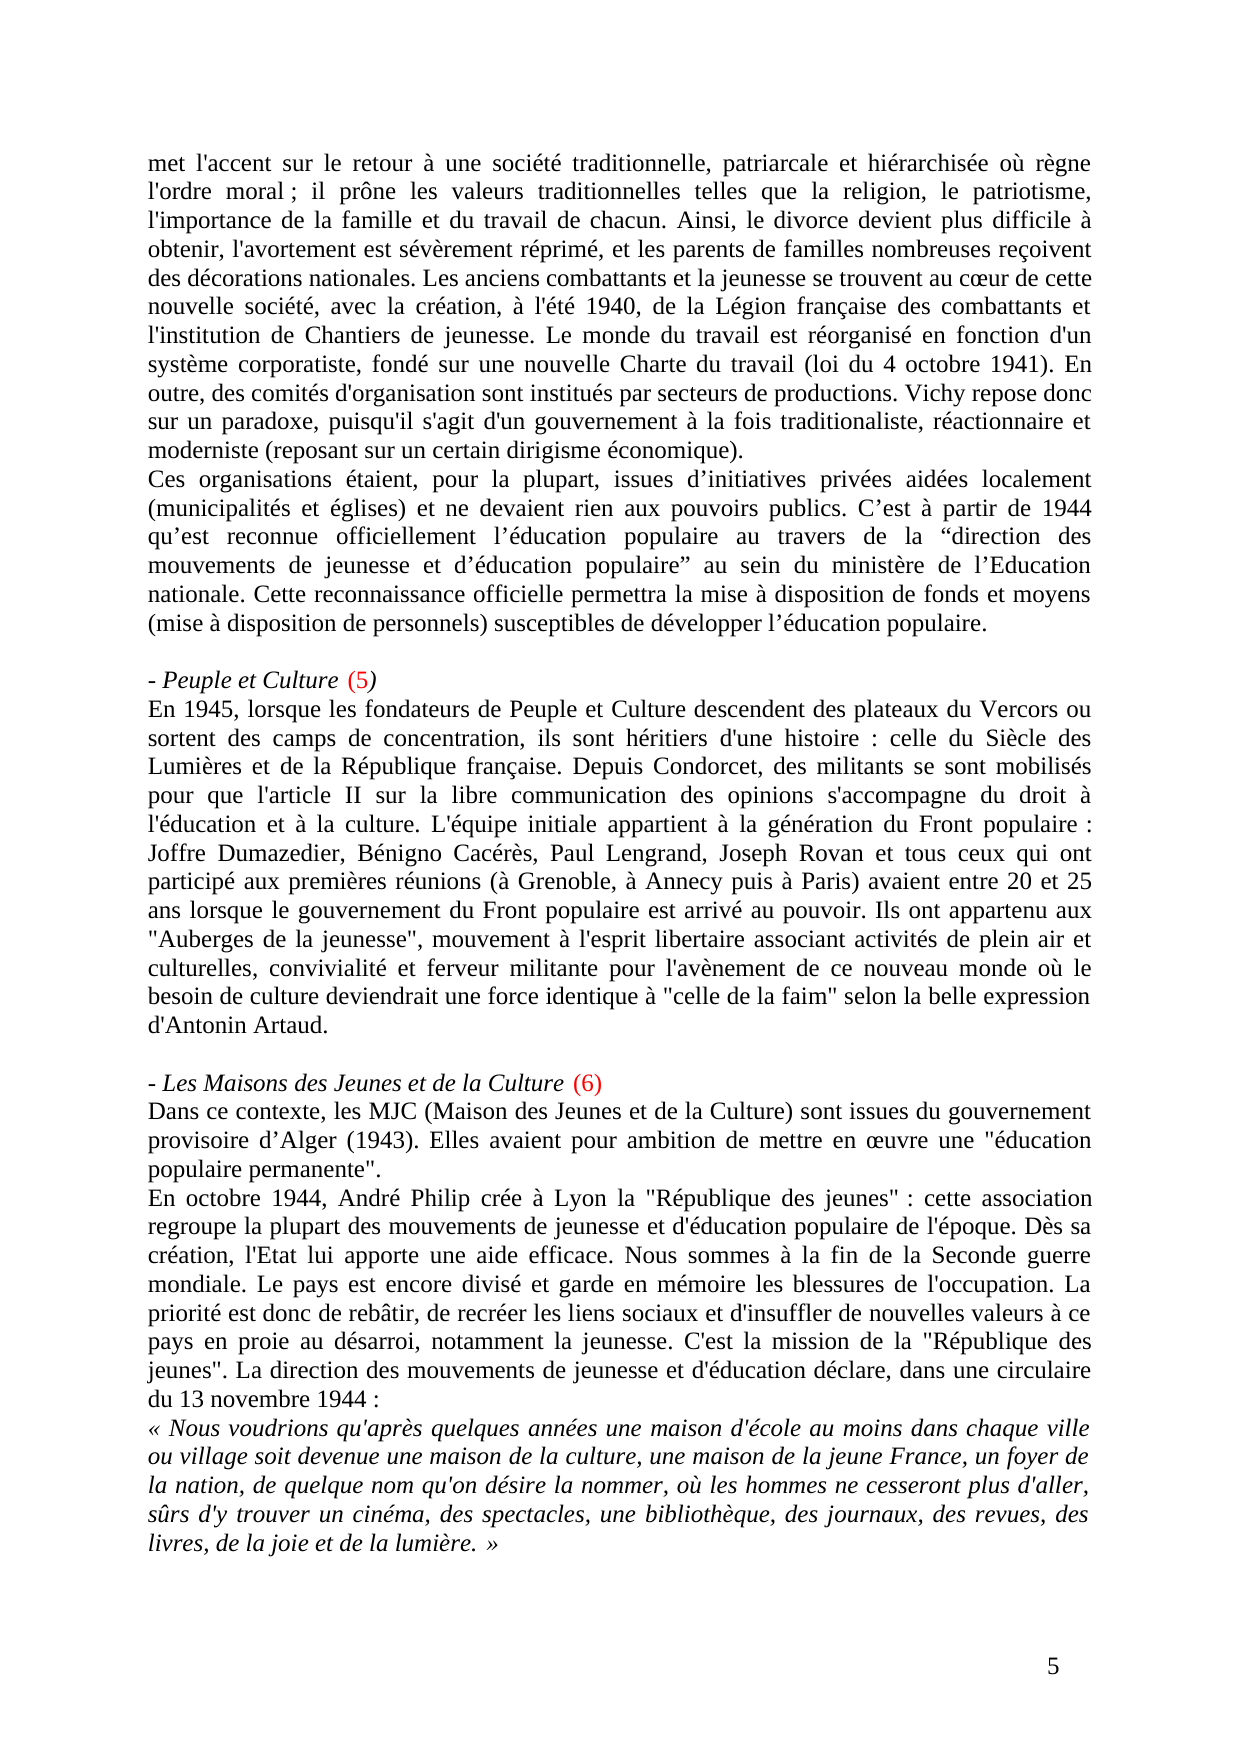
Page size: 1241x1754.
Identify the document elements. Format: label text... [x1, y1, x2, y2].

text En octobre 1944, André Philip crée à Lyon la "République des jeunes" : cette association regroupe la plupart des mouvements de jeunesse et d'éducation populaire de l'époque. Dès sa création, l'Etat lui apporte une aide efficace. Nous sommes à la fin de la Seconde guerre mondiale. Le pays est encore divisé et garde en mémoire les blessures de l'occupation. La priorité est donc de rebâtir, de recréer les liens sociaux et d'insuffler de nouvelles valeurs à ce pays en proie au désarroi, notamment la jeunesse. C'est la mission de la "République des jeunes". La direction des mouvements de jeunesse et d'éducation déclare, dans une circulaire du 13 novembre 1944 : [148, 1183, 1093, 1413]
text « Nous voudrions qu'après quelques années une maison d'école au moins dans chaque ville ou village soit devenue une maison de la culture, une maison de la jeune France, un foyer de la nation, de quelque nom qu'on désire la nommer, où les hommes ne cesseront plus d'aller, sûrs d'y trouver un cinéma, des spectacles, une bibliothèque, des journaux, des revues, des livres, de la joie et de la lumière. » [148, 1413, 1093, 1556]
text - Les Maisons des Jeunes et de la Culture (6) [148, 1068, 1093, 1096]
text Dans ce contexte, les MJC (Maison des Jeunes et de la Culture) sont issues du gouvernement provisoire d’Alger (1943). Elles avaient pour ambition de mettre en œuvre une "éducation populaire permanente". [148, 1096, 1093, 1183]
text met l'accent sur le retour à une société traditionnelle, patriarcale et hiérarchisée où règne l'ordre moral ; il prône les valeurs traditionnelles telles que la religion, le patriotisme, l'importance de la famille et du travail de chacun. Ainsi, le divorce devient plus difficile à obtenir, l'avortement est sévèrement réprimé, et les parents de familles nombreuses reçoivent des décorations nationales. Les anciens combattants et la jeunesse se trouvent au cœur de cette nouvelle société, avec la création, à l'été 1940, de la Légion française des combattants et l'institution de Chantiers de jeunesse. Le monde du travail est réorganisé en fonction d'un système corporatiste, fondé sur une nouvelle Charte du travail (loi du 4 octobre 1941). En outre, des comités d'organisation sont institués par secteurs de productions. Vichy repose donc sur un paradoxe, puisqu'il s'agit d'un gouvernement à la fois traditionaliste, réactionnaire et moderniste (reposant sur un certain dirigisme économique). [148, 148, 1093, 464]
text Ces organisations étaient, pour la plupart, issues d’initiatives privées aidées localement (municipalités et églises) et ne devaient rien aux pouvoirs publics. C’est à partir de 1944 qu’est reconnue officiellement l’éducation populaire au travers de la “direction des mouvements de jeunesse et d’éducation populaire” au sein du ministère de l’Education nationale. Cette reconnaissance officielle permettra la mise à disposition de fonds et moyens (mise à disposition de personnels) susceptibles de développer l’éducation populaire. [148, 464, 1093, 636]
text En 1945, lorsque les fondateurs de Peuple et Culture descendent des plateaux du Vercors ou sortent des camps de concentration, ils sont héritiers d'une histoire : celle du Siècle des Lumières et de la République française. Depuis Condorcet, des militants se sont mobilisés pour que l'article II sur la libre communication des opinions s'accompagne du droit à l'éducation et à la culture. L'équipe initiale appartient à la génération du Front populaire : Joffre Dumazedier, Bénigno Cacérès, Paul Lengrand, Joseph Rovan et tous ceux qui ont participé aux premières réunions (à Grenoble, à Annecy puis à Paris) avaient entre 20 et 25 ans lorsque le gouvernement du Front populaire est arrivé au pouvoir. Ils ont appartenu aux "Auberges de la jeunesse", mouvement à l'esprit libertaire associant activités de plein air et culturelles, convivialité et ferveur militante pour l'avènement de ce nouveau monde où le besoin de culture deviendrait une force identique à "celle de la faim" selon la belle expression d'Antonin Artaud. [148, 694, 1093, 1039]
text - Peuple et Culture (5) [148, 665, 1093, 694]
